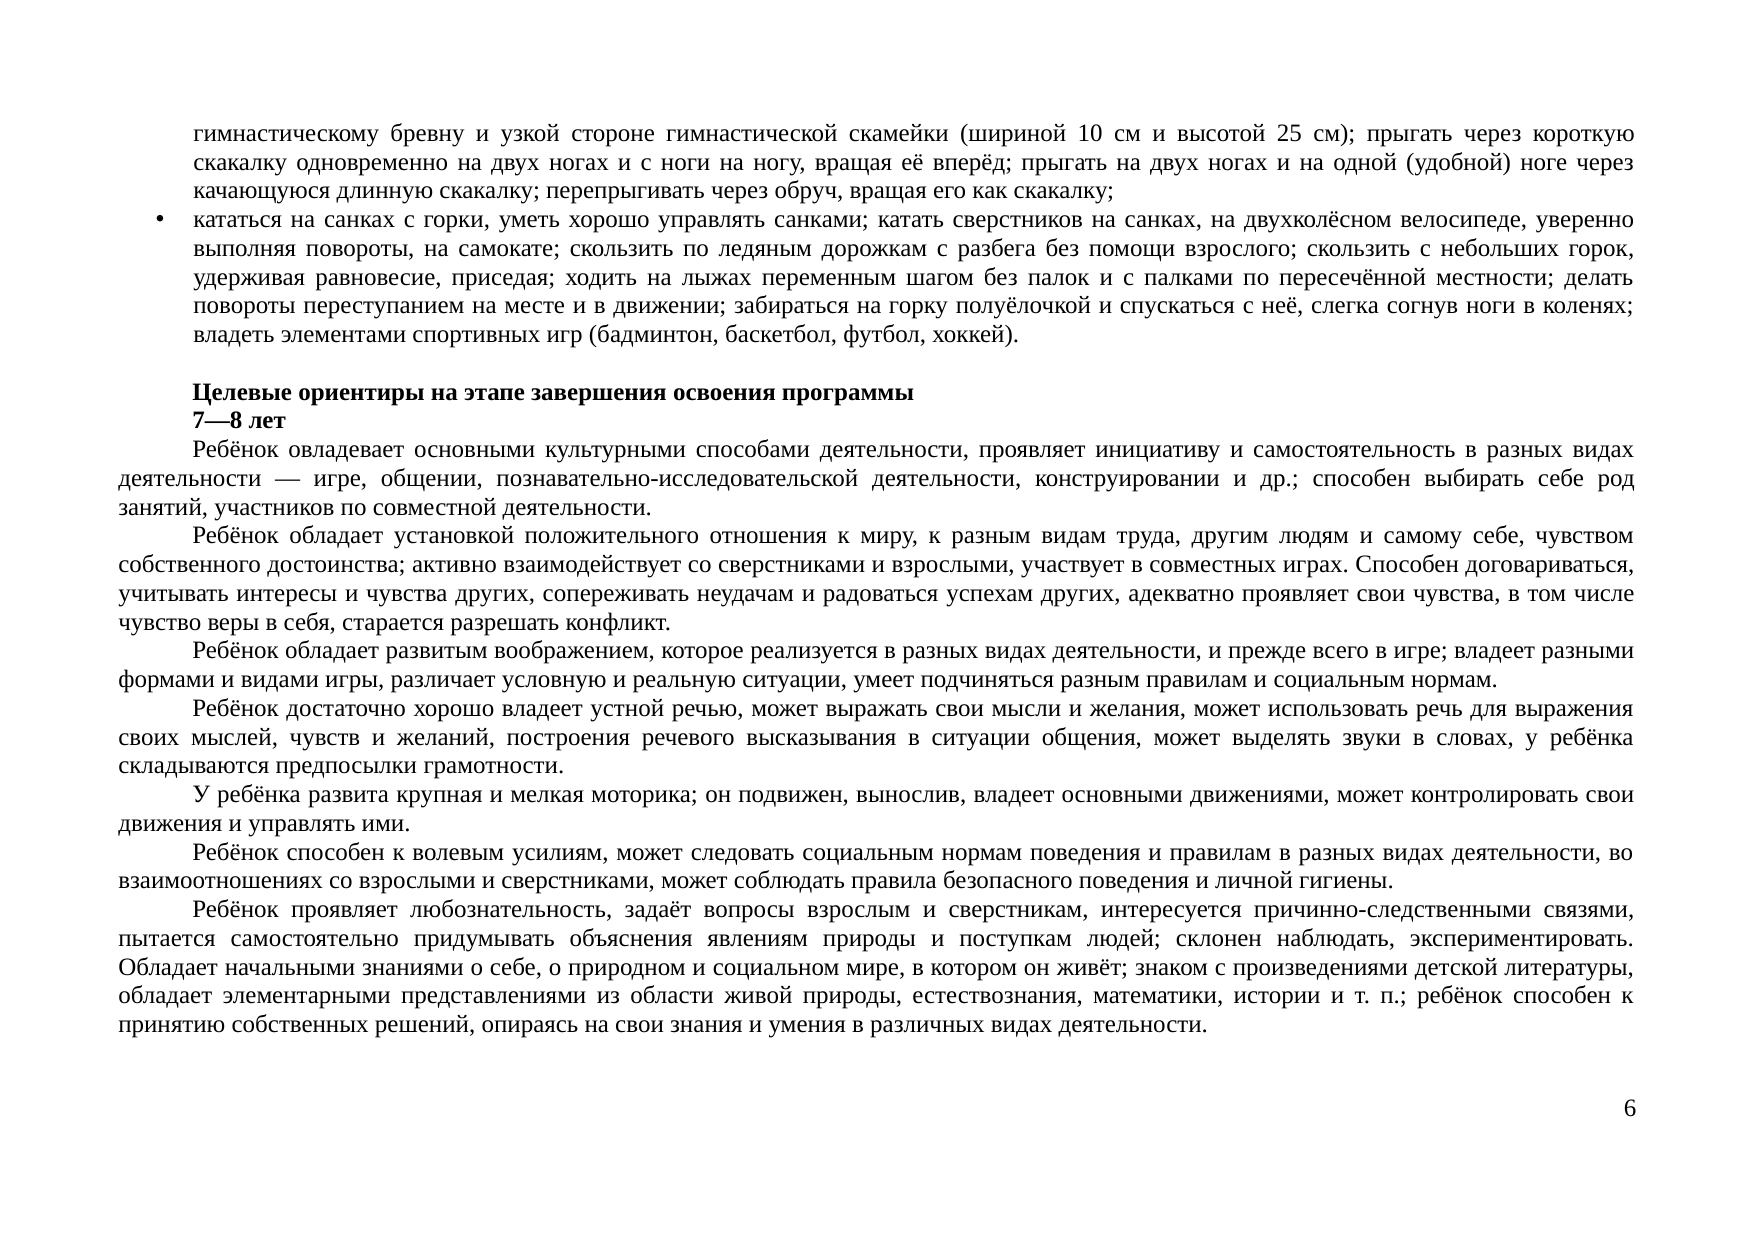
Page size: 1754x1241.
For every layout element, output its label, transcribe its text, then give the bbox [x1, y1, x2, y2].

text Ребёнок достаточно хорошо владеет устной речью, может выражать свои мысли и желания, может использовать речь для выражения своих мыслей, чувств и желаний, построения речевого высказывания в ситуации общения, может выделять звуки в словах, у ребёнка складываются предпосылки грамотности. [118, 693, 1636, 779]
list гимнастическому бревну и узкой стороне гимнастической скамейки (шириной 10 см и высотой 25 см); прыгать через короткую скакалку одновременно на двух ногах и с ноги на ногу, вращая её вперёд; прыгать на двух ногах и на одной (удобной) ноге через качающуюся длинную скакалку; перепрыгивать через обруч, вращая его как скакалку; [156, 118, 1636, 204]
text Ребёнок проявляет любознательность, задаёт вопросы взрослым и сверстникам, интересуется причинно-следственными связями, пытается самостоятельно придумывать объяснения явлениям природы и поступкам людей; склонен наблюдать, экспериментировать. Обладает начальными знаниями о себе, о природном и социальном мире, в котором он живёт; знаком с произведениями детской литературы, обладает элементарными представлениями из области живой природы, естествознания, математики, истории и т. п.; ребёнок способен к принятию собственных решений, опираясь на свои знания и умения в различных видах деятельности. [118, 894, 1636, 1038]
text Ребёнок обладает развитым воображением, которое реализуется в разных видах деятельности, и прежде всего в игре; владеет разными формами и видами игры, различает условную и реальную ситуации, умеет подчиняться разным правилам и социальным нормам. [118, 636, 1636, 693]
text Ребёнок овладевает основными культурными способами деятельности, проявляет инициативу и самостоятельность в разных видах деятельности — игре, общении, познавательно-исследовательской деятельности, конструировании и др.; способен выбирать себе род занятий, участников по совместной деятельности. [118, 434, 1636, 521]
list кататься на санках с горки, уметь хорошо управлять санками; катать сверстников на санках, на двухколёсном велосипеде, уверенно выполняя повороты, на самокате; скользить по ледяным дорожкам с разбега без помощи взрослого; скользить с небольших горок, удерживая равновесие, приседая; ходить на лыжах переменным шагом без палок и с палками по пересечённой местности; делать повороты переступанием на месте и в движении; забираться на горку полуёлочкой и спускаться с неё, слегка согнув ноги в коленях; владеть элементами спортивных игр (бадминтон, баскетбол, футбол, хоккей). [156, 204, 1636, 348]
text У ребёнка развита крупная и мелкая моторика; он подвижен, вынослив, владеет основными движениями, может контролировать свои движения и управлять ими. [118, 779, 1636, 837]
text Ребёнок способен к волевым усилиям, может следовать социальным нормам поведения и правилам в разных видах деятельности, во взаимоотношениях со взрослыми и сверстниками, может соблюдать правила безопасного поведения и личной гигиены. [118, 837, 1636, 894]
text Целевые ориентиры на этапе завершения освоения программы [118, 377, 1636, 406]
text Ребёнок обладает установкой положительного отношения к миру, к разным видам труда, другим людям и самому себе, чувством собственного достоинства; активно взаимодействует со сверстниками и взрослыми, участвует в совместных играх. Способен договариваться, учитывать интересы и чувства других, сопереживать неудачам и радоваться успехам других, адекватно проявляет свои чувства, в том числе чувство веры в себя, старается разрешать конфликт. [118, 521, 1636, 636]
text 7—8 лет [118, 406, 1636, 434]
